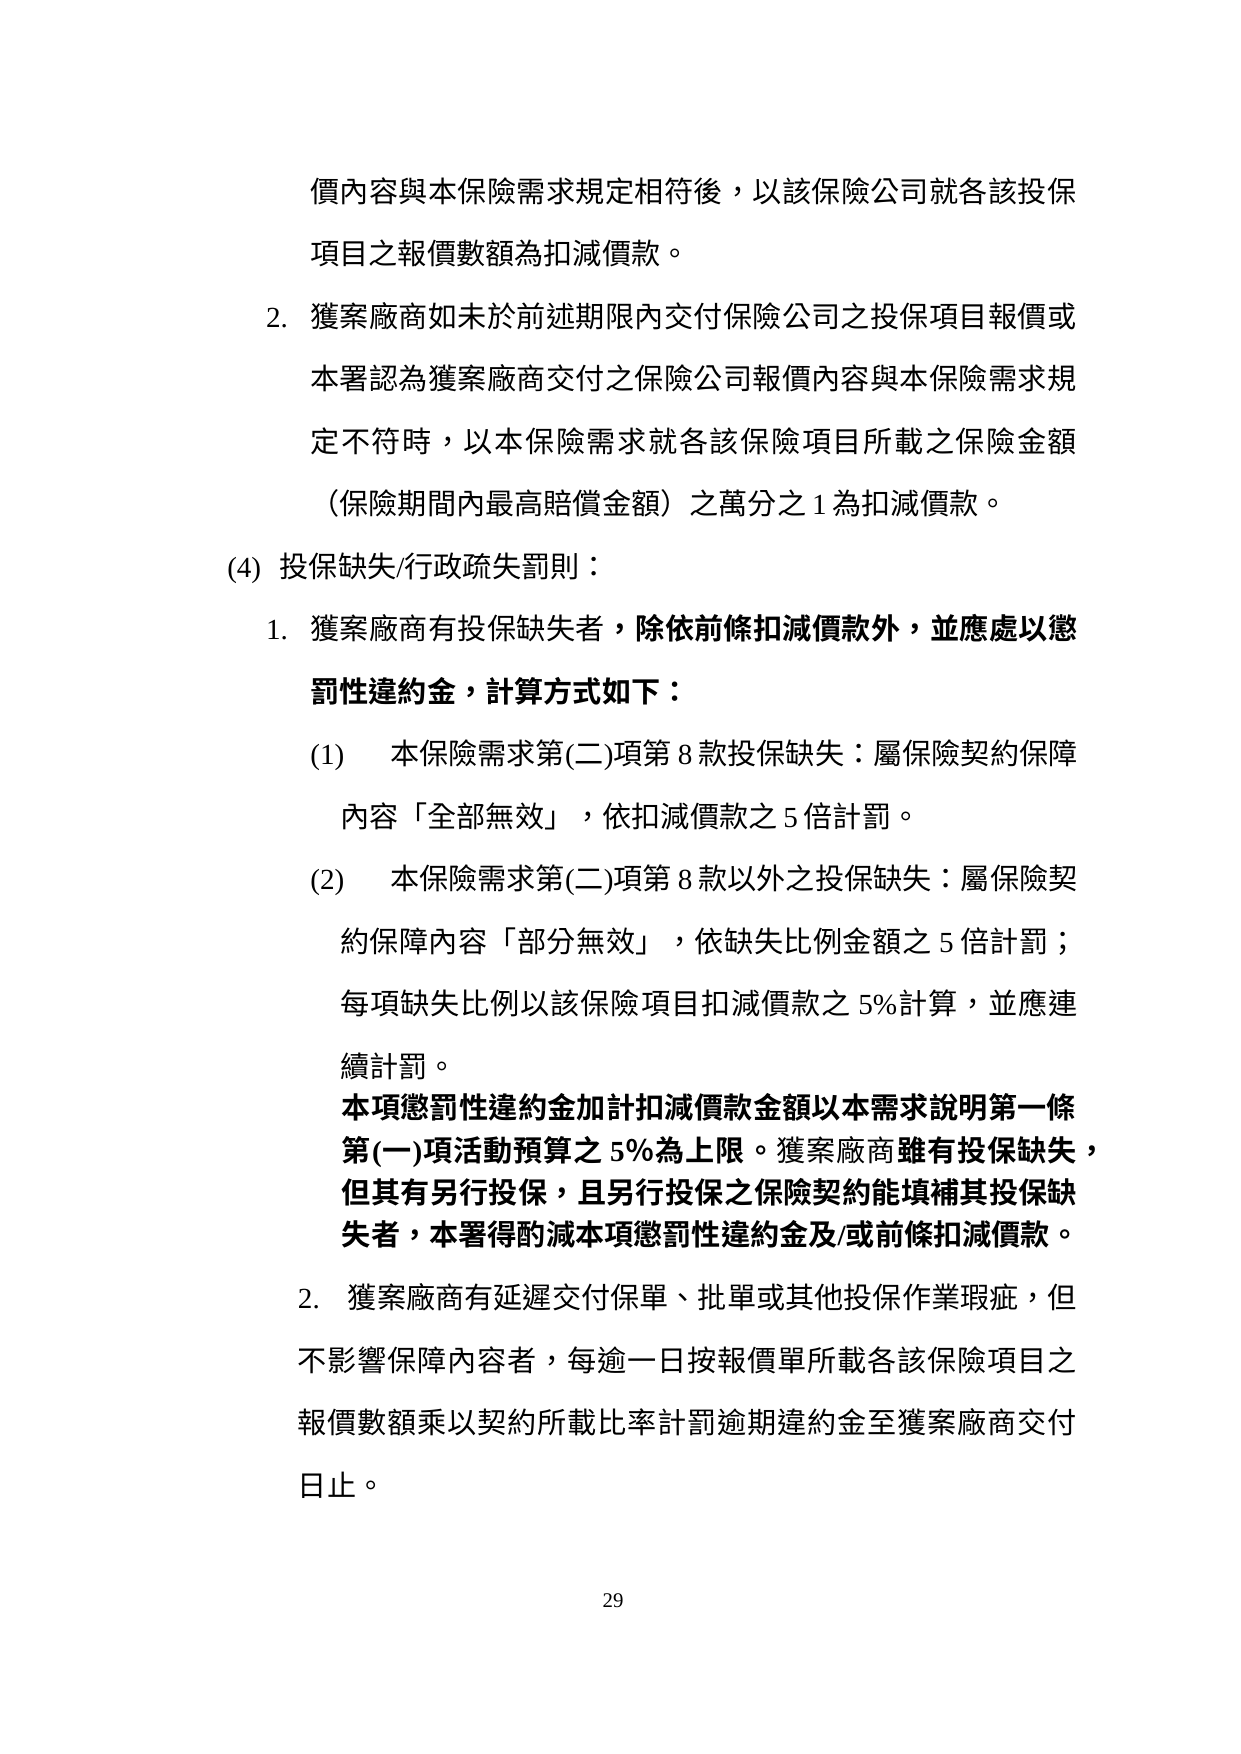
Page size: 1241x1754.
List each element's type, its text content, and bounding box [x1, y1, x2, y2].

list 獲案廠商有投保缺失者，除依前條扣減價款外，並應處以懲罰性違約金，計算方式如下： [266, 585, 1078, 710]
list 價內容與本保險需求規定相符後，以該保險公司就各該投保項目之報價數額為扣減價款。 [266, 148, 1078, 273]
list 獲案廠商如未於前述期限內交付保險公司之投保項目報價或本署認為獲案廠商交付之保險公司報價內容與本保險需求規定不符時，以本保險需求就各該保險項目所載之保險金額（保險期間內最高賠償金額）之萬分之1為扣減價款。 [266, 273, 1078, 523]
list 投保缺失/行政疏失罰則： [227, 523, 1078, 585]
text 本項懲罰性違約金加計扣減價款金額以本需求說明第一條第(一)項活動預算之5％為上限。獲案廠商雖有投保缺失，但其有另行投保，且另行投保之保險契約能填補其投保缺失者，本署得酌減本項懲罰性違約金及/或前條扣減價款。 [342, 1085, 1078, 1254]
list 獲案廠商有延遲交付保單、批單或其他投保作業瑕疵，但不影響保障內容者，每逾一日按報價單所載各該保險項目之報價數額乘以契約所載比率計罰逾期違約金至獲案廠商交付日止。 [298, 1254, 1078, 1504]
list 本保險需求第(二)項第8款投保缺失：屬保險契約保障內容「全部無效」，依扣減價款之5倍計罰。 [310, 710, 1078, 835]
list 本保險需求第(二)項第8款以外之投保缺失：屬保險契約保障內容「部分無效」，依缺失比例金額之5倍計罰；每項缺失比例以該保險項目扣減價款之5%計算，並應連續計罰。 [310, 835, 1078, 1085]
